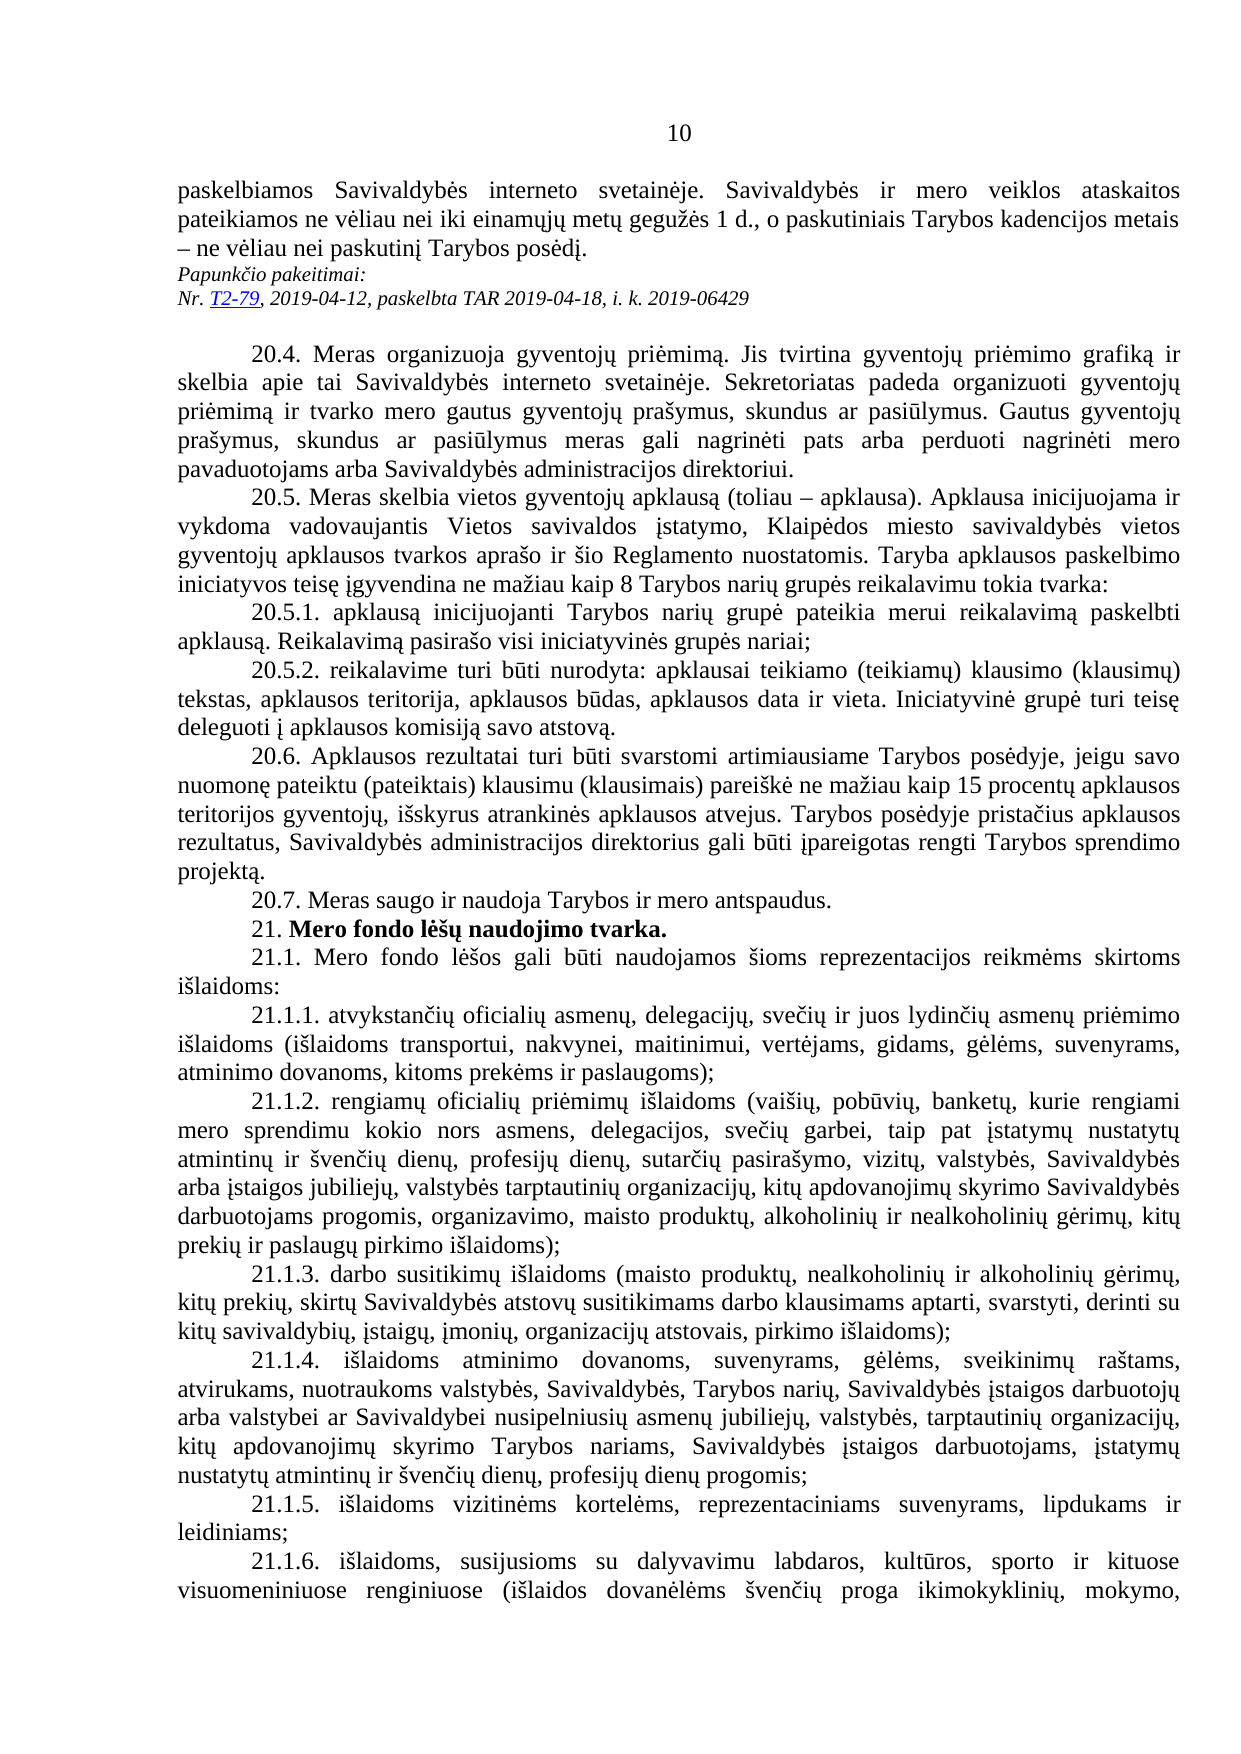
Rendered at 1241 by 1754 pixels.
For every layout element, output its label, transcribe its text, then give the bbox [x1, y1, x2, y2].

text 20.4. Meras organizuoja gyventojų priėmimą. Jis tvirtina gyventojų priėmimo grafiką ir skelbia apie tai Savivaldybės interneto svetainėje. Sekretoriatas padeda organizuoti gyventojų priėmimą ir tvarko mero gautus gyventojų prašymus, skundus ar pasiūlymus. Gautus gyventojų prašymus, skundus ar pasiūlymus meras gali nagrinėti pats arba perduoti nagrinėti mero pavaduotojams arba Savivaldybės administracijos direktoriui. [177, 339, 1181, 482]
text 20.6. Apklausos rezultatai turi būti svarstomi artimiausiame Tarybos posėdyje, jeigu savo nuomonę pateiktu (pateiktais) klausimu (klausimais) pareiškė ne mažiau kaip 15 procentų apklausos teritorijos gyventojų, išskyrus atrankinės apklausos atvejus. Tarybos posėdyje pristačius apklausos rezultatus, Savivaldybės administracijos direktorius gali būti įpareigotas rengti Tarybos sprendimo projektą. [177, 741, 1181, 885]
text 21.1. Mero fondo lėšos gali būti naudojamos šioms reprezentacijos reikmėms skirtoms išlaidoms: [177, 942, 1181, 1000]
text 20.7. Meras saugo ir naudoja Tarybos ir mero antspaudus. [177, 885, 1181, 914]
text 21.1.4. išlaidoms atminimo dovanoms, suvenyrams, gėlėms, sveikinimų raštams, atvirukams, nuotraukoms valstybės, Savivaldybės, Tarybos narių, Savivaldybės įstaigos darbuotojų arba valstybei ar Savivaldybei nusipelniusių asmenų jubiliejų, valstybės, tarptautinių organizacijų, kitų apdovanojimų skyrimo Tarybos nariams, Savivaldybės įstaigos darbuotojams, įstatymų nustatytų atmintinų ir švenčių dienų, profesijų dienų progomis; [177, 1345, 1181, 1489]
text 21.1.3. darbo susitikimų išlaidoms (maisto produktų, nealkoholinių ir alkoholinių gėrimų, kitų prekių, skirtų Savivaldybės atstovų susitikimams darbo klausimams aptarti, svarstyti, derinti su kitų savivaldybių, įstaigų, įmonių, organizacijų atstovais, pirkimo išlaidoms); [177, 1259, 1181, 1345]
text 21.1.2. rengiamų oficialių priėmimų išlaidoms (vaišių, pobūvių, banketų, kurie rengiami mero sprendimu kokio nors asmens, delegacijos, svečių garbei, taip pat įstatymų nustatytų atmintinų ir švenčių dienų, profesijų dienų, sutarčių pasirašymo, vizitų, valstybės, Savivaldybės arba įstaigos jubiliejų, valstybės tarptautinių organizacijų, kitų apdovanojimų skyrimo Savivaldybės darbuotojams progomis, organizavimo, maisto produktų, alkoholinių ir nealkoholinių gėrimų, kitų prekių ir paslaugų pirkimo išlaidoms); [177, 1086, 1181, 1259]
text 20.5.2. reikalavime turi būti nurodyta: apklausai teikiamo (teikiamų) klausimo (klausimų) tekstas, apklausos teritorija, apklausos būdas, apklausos data ir vieta. Iniciatyvinė grupė turi teisę deleguoti į apklausos komisiją savo atstovą. [177, 655, 1181, 741]
text 21.1.6. išlaidoms, susijusioms su dalyvavimu labdaros, kultūros, sporto ir kituose visuomeniniuose renginiuose (išlaidos dovanėlėms švenčių proga ikimokyklinių, mokymo, [177, 1546, 1181, 1604]
text Papunkčio pakeitimai: [177, 262, 1181, 286]
text 21.1.5. išlaidoms vizitinėms kortelėms, reprezentaciniams suvenyrams, lipdukams ir leidiniams; [177, 1489, 1181, 1546]
text 21. Mero fondo lėšų naudojimo tvarka. [177, 914, 1181, 942]
text 20.5. Meras skelbia vietos gyventojų apklausą (toliau – apklausa). Apklausa inicijuojama ir vykdoma vadovaujantis Vietos savivaldos įstatymo, Klaipėdos miesto savivaldybės vietos gyventojų apklausos tvarkos aprašo ir šio Reglamento nuostatomis. Taryba apklausos paskelbimo iniciatyvos teisę įgyvendina ne mažiau kaip 8 Tarybos narių grupės reikalavimu tokia tvarka: [177, 482, 1181, 597]
text 20.5.1. apklausą inicijuojanti Tarybos narių grupė pateikia merui reikalavimą paskelbti apklausą. Reikalavimą pasirašo visi iniciatyvinės grupės nariai; [177, 597, 1181, 655]
text 21.1.1. atvykstančių oficialių asmenų, delegacijų, svečių ir juos lydinčių asmenų priėmimo išlaidoms (išlaidoms transportui, nakvynei, maitinimui, vertėjams, gidams, gėlėms, suvenyrams, atminimo dovanoms, kitoms prekėms ir paslaugoms); [177, 1000, 1181, 1086]
text paskelbiamos Savivaldybės interneto svetainėje. Savivaldybės ir mero veiklos ataskaitos pateikiamos ne vėliau nei iki einamųjų metų gegužės 1 d., o paskutiniais Tarybos kadencijos metais – ne vėliau nei paskutinį Tarybos posėdį. [177, 176, 1181, 262]
text Nr. T2-79, 2019-04-12, paskelbta TAR 2019-04-18, i. k. 2019-06429 [177, 286, 1181, 310]
